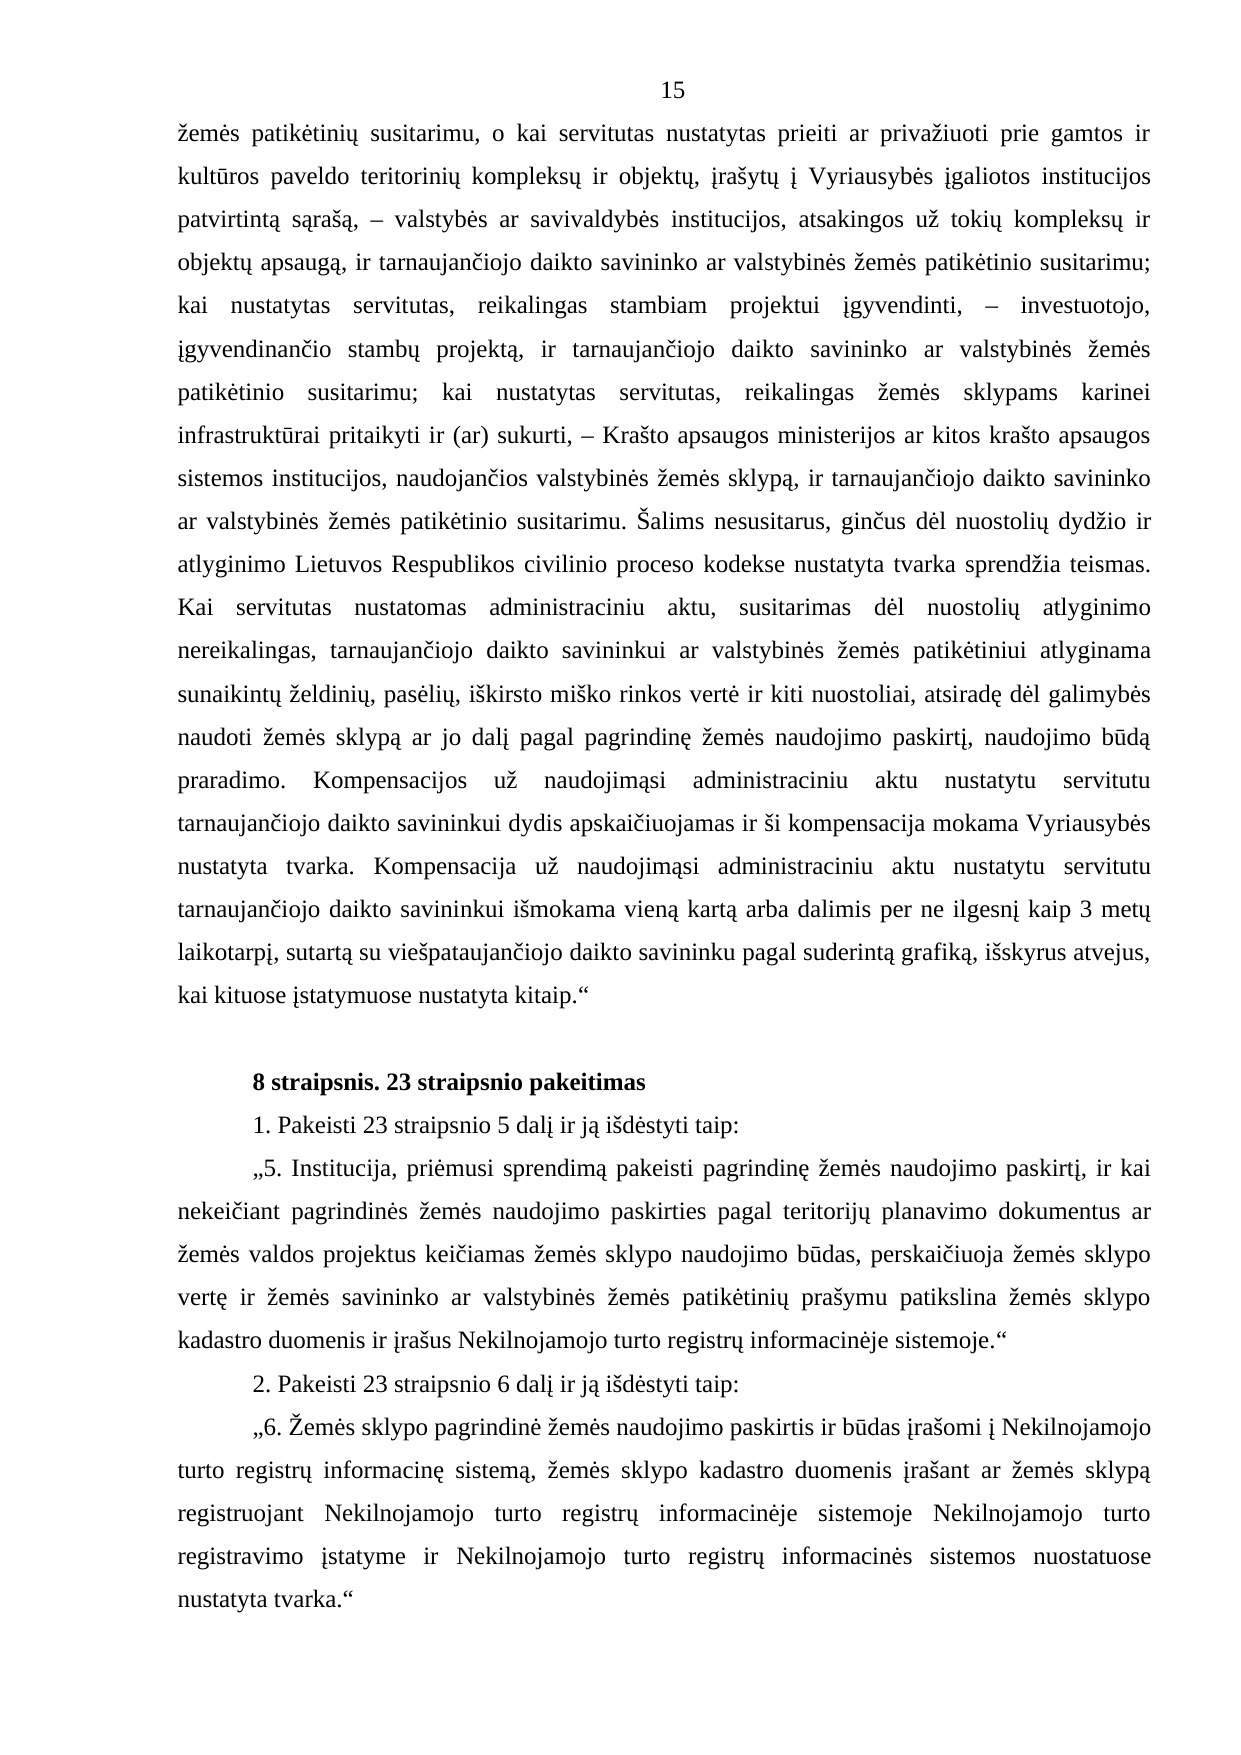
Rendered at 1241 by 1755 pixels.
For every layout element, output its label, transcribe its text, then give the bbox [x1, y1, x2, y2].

text 1. Pakeisti 23 straipsnio 5 dalį ir ją išdėstyti taip: [177, 1110, 1152, 1139]
text 8 straipsnis. 23 straipsnio pakeitimas [177, 1067, 1152, 1096]
text „6. Žemės sklypo pagrindinė žemės naudojimo paskirtis ir būdas įrašomi į Nekilnojamojo turto registrų informacinę sistemą, žemės sklypo kadastro duomenis įrašant ar žemės sklypą registruojant Nekilnojamojo turto registrų informacinėje sistemoje Nekilnojamojo turto registravimo įstatyme ir Nekilnojamojo turto registrų informacinės sistemos nuostatuose nustatyta tvarka.“ [177, 1412, 1152, 1613]
text žemės patikėtinių susitarimu, o kai servitutas nustatytas prieiti ar privažiuoti prie gamtos ir kultūros paveldo teritorinių kompleksų ir objektų, įrašytų į Vyriausybės įgaliotos institucijos patvirtintą sąrašą, – valstybės ar savivaldybės institucijos, atsakingos už tokių kompleksų ir objektų apsaugą, ir tarnaujančiojo daikto savininko ar valstybinės žemės patikėtinio susitarimu; kai nustatytas servitutas, reikalingas stambiam projektui įgyvendinti, – investuotojo, įgyvendinančio stambų projektą, ir tarnaujančiojo daikto savininko ar valstybinės žemės patikėtinio susitarimu; kai nustatytas servitutas, reikalingas žemės sklypams karinei infrastruktūrai pritaikyti ir (ar) sukurti, – Krašto apsaugos ministerijos ar kitos krašto apsaugos sistemos institucijos, naudojančios valstybinės žemės sklypą, ir tarnaujančiojo daikto savininko ar valstybinės žemės patikėtinio susitarimu. Šalims nesusitarus, ginčus dėl nuostolių dydžio ir atlyginimo Lietuvos Respublikos civilinio proceso kodekse nustatyta tvarka sprendžia teismas. Kai servitutas nustatomas administraciniu aktu, susitarimas dėl nuostolių atlyginimo nereikalingas, tarnaujančiojo daikto savininkui ar valstybinės žemės patikėtiniui atlyginama sunaikintų želdinių, pasėlių, iškirsto miško rinkos vertė ir kiti nuostoliai, atsiradę dėl galimybės naudoti žemės sklypą ar jo dalį pagal pagrindinę žemės naudojimo paskirtį, naudojimo būdą praradimo. Kompensacijos už naudojimąsi administraciniu aktu nustatytu servitutu tarnaujančiojo daikto savininkui dydis apskaičiuojamas ir ši kompensacija mokama Vyriausybės nustatyta tvarka. Kompensacija už naudojimąsi administraciniu aktu nustatytu servitutu tarnaujančiojo daikto savininkui išmokama vieną kartą arba dalimis per ne ilgesnį kaip 3 metų laikotarpį, sutartą su viešpataujančiojo daikto savininku pagal suderintą grafiką, išskyrus atvejus, kai kituose įstatymuose nustatyta kitaip.“ [177, 118, 1152, 1009]
text 2. Pakeisti 23 straipsnio 6 dalį ir ją išdėstyti taip: [177, 1369, 1152, 1397]
text „5. Institucija, priėmusi sprendimą pakeisti pagrindinę žemės naudojimo paskirtį, ir kai nekeičiant pagrindinės žemės naudojimo paskirties pagal teritorijų planavimo dokumentus ar žemės valdos projektus keičiamas žemės sklypo naudojimo būdas, perskaičiuoja žemės sklypo vertę ir žemės savininko ar valstybinės žemės patikėtinių prašymu patikslina žemės sklypo kadastro duomenis ir įrašus Nekilnojamojo turto registrų informacinėje sistemoje.“ [177, 1153, 1152, 1354]
